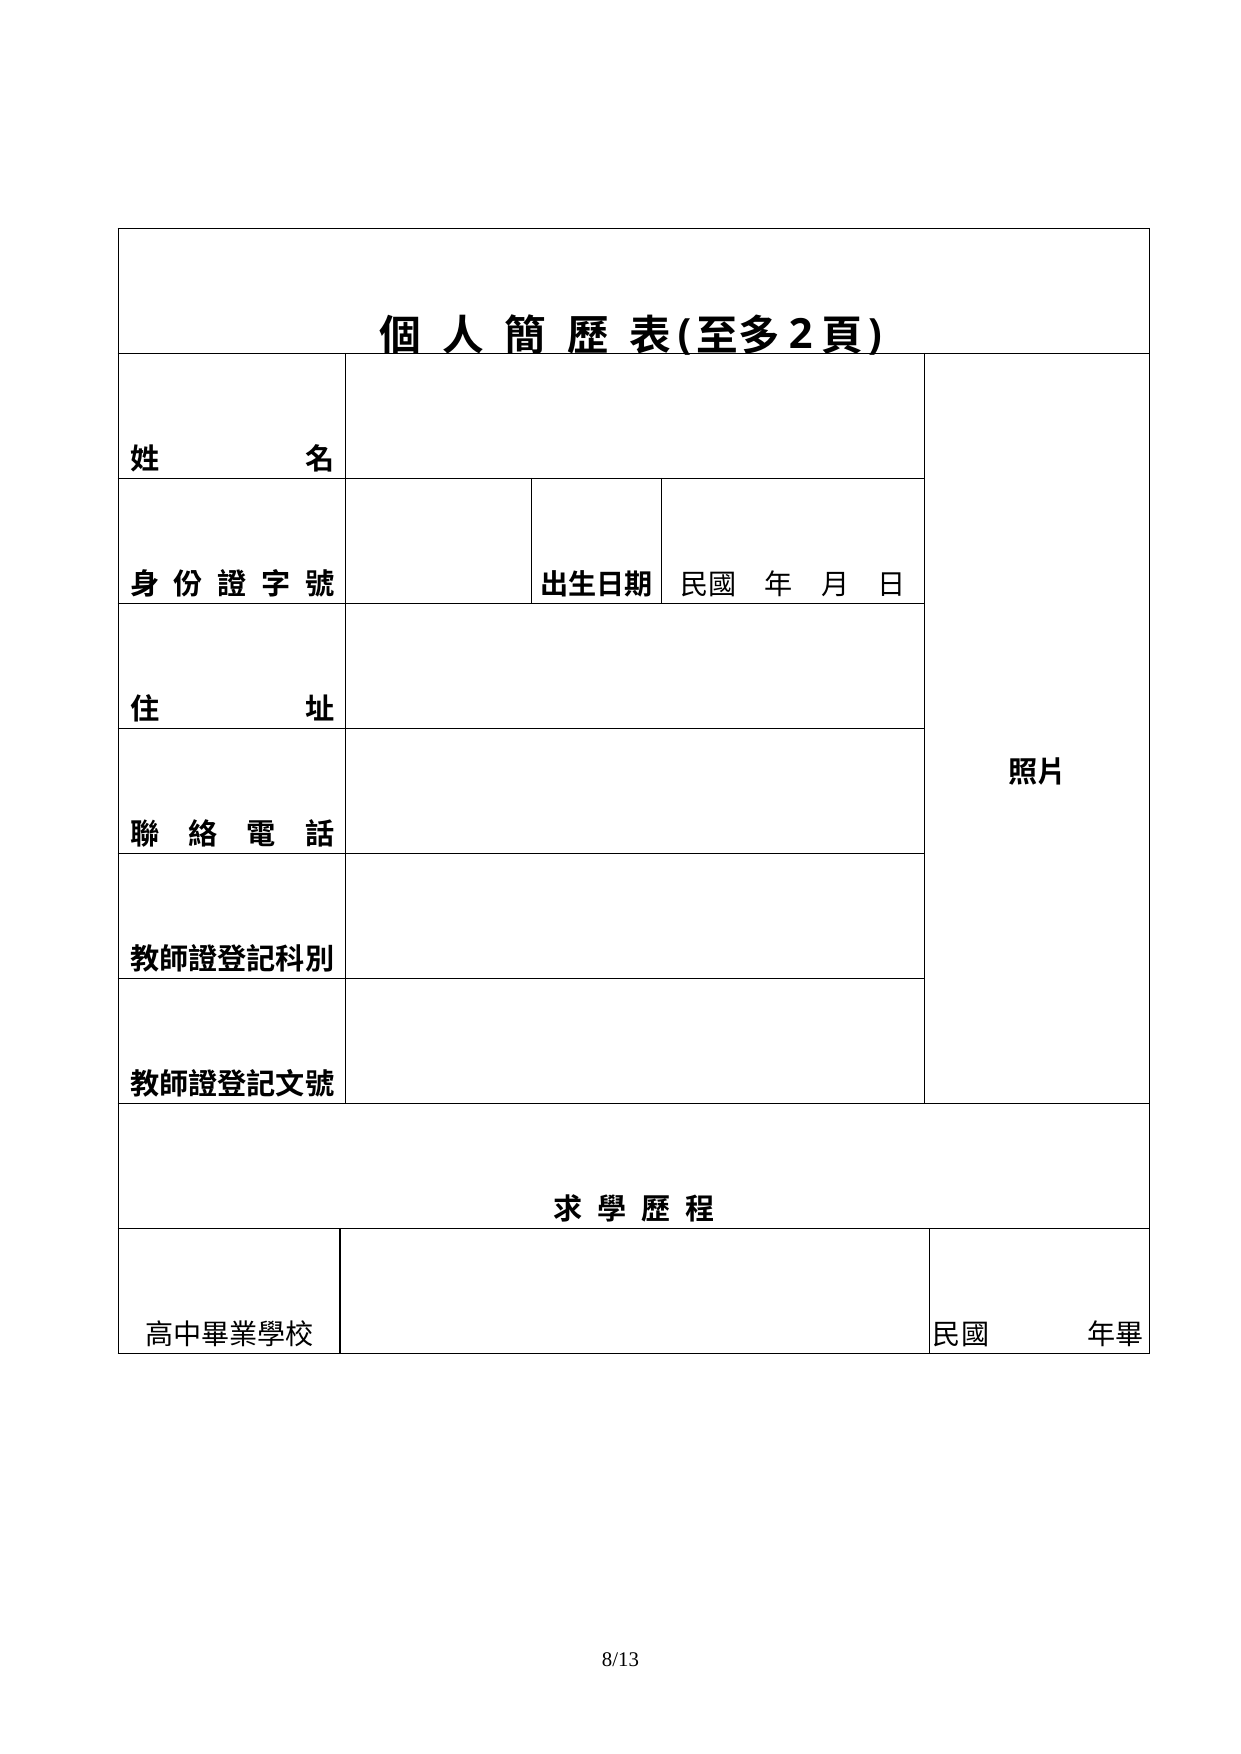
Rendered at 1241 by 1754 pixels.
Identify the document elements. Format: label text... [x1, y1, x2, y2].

table_cell 出生日期 [532, 479, 661, 603]
table_cell 民國 年畢 [930, 1229, 1149, 1353]
table_cell 住 址 [119, 604, 345, 728]
table_cell 教師證登記科別 [119, 854, 345, 978]
table_cell 教師證登記文號 [119, 979, 345, 1103]
table_cell 身 份 證 字 號 [119, 479, 345, 603]
table_cell 姓 名 [119, 354, 345, 478]
table_cell [346, 479, 531, 603]
table_cell [346, 979, 924, 1103]
table_cell 求 學 歷 程 [119, 1104, 1149, 1228]
table_cell [346, 604, 924, 728]
table_cell 民國 年 月 日 [662, 479, 924, 603]
table_cell [346, 354, 924, 478]
table_cell 照片 [925, 354, 1149, 1103]
table_cell [346, 854, 924, 978]
table_cell [346, 729, 924, 853]
table_cell [341, 1229, 929, 1353]
table_header 個 人 簡 歷 表(至多2頁) [119, 229, 1149, 353]
table_cell 高中畢業學校 [119, 1229, 339, 1353]
table_cell 聯 絡 電 話 [119, 729, 345, 853]
